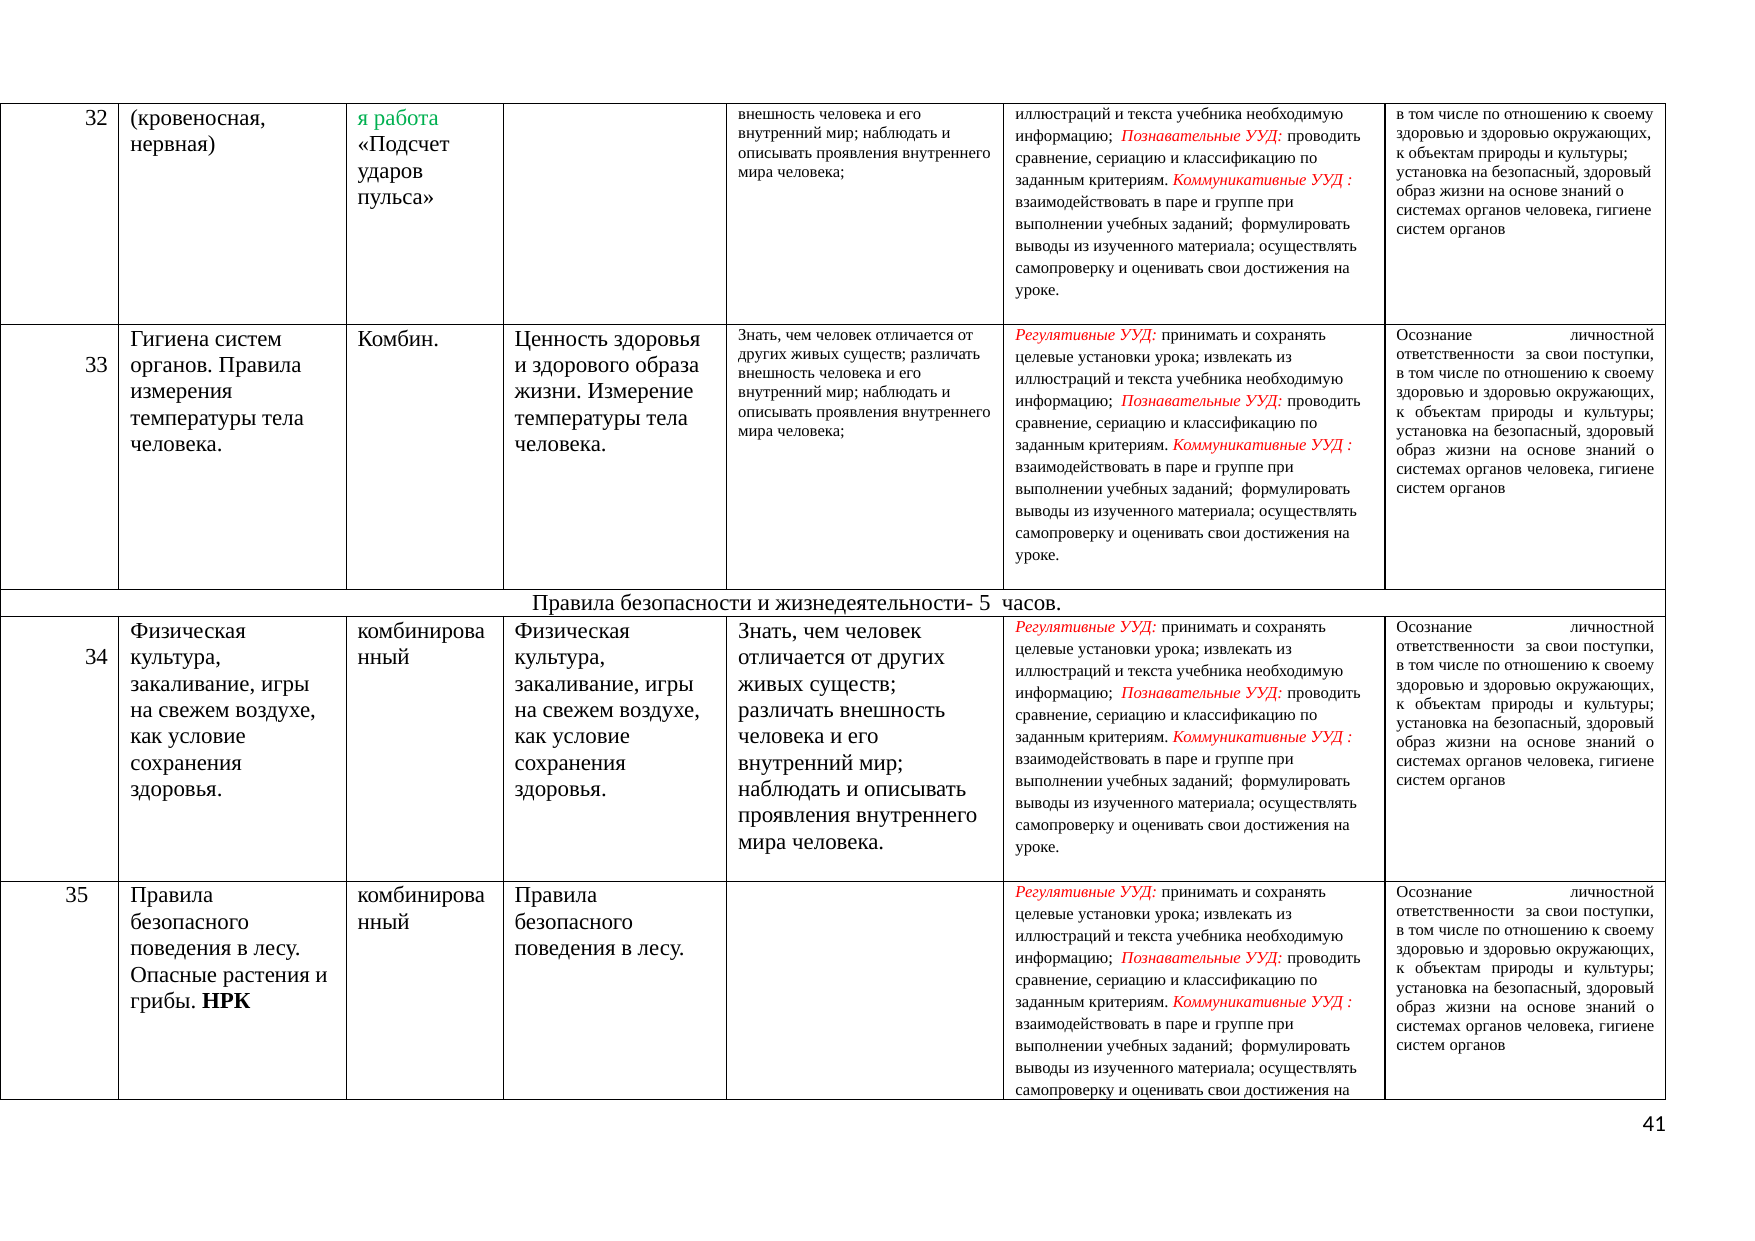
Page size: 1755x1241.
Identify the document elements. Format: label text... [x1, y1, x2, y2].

table_cell Правила безопасности и жизнедеятельности- 5 часов. [1, 590, 1665, 616]
table_cell в том числе по отношению к своему здоровью и здоровью окружающих, к объектам природы и культуры; установка на безопасный, здоровый образ жизни на основе знаний о системах органов человека, гигиене систем органов [1386, 104, 1665, 324]
table_cell (кровеносная, нервная) [119, 104, 346, 324]
table_cell 32 [1, 104, 118, 324]
table_cell Регулятивные УУД: принимать и сохранять целевые установки урока; извлекать из иллюстраций и текста учебника необходимую информацию; Познавательные УУД: проводить сравнение, сериацию и классификацию по заданным критериям. Коммуникативные УУД : взаимодействовать в паре и группе при выполнении учебных заданий; формулировать выводы из изученного материала; осуществлять самопроверку и оценивать свои достижения на уроке. [1004, 617, 1384, 881]
table_cell Физическая культура, закаливание, игры на свежем воздухе, как условие сохранения здоровья. [119, 617, 346, 881]
table_cell Осознание личностной ответственности за свои поступки, в том числе по отношению к своему здоровью и здоровью окружающих, к объектам природы и культуры; установка на безопасный, здоровый образ жизни на основе знаний о системах органов человека, гигиене систем органов [1386, 882, 1665, 1098]
table_cell 34 [1, 617, 118, 881]
table_cell Осознание личностной ответственности за свои поступки, в том числе по отношению к своему здоровью и здоровью окружающих, к объектам природы и культуры; установка на безопасный, здоровый образ жизни на основе знаний о системах органов человека, гигиене систем органов [1386, 325, 1665, 588]
table_cell [504, 104, 726, 324]
table_cell 35 34 [1, 882, 118, 1098]
table_cell Гигиена систем органов. Правила измерения температуры тела человека. [119, 325, 346, 588]
table_cell комбинированный [347, 617, 503, 881]
table_cell Комбин. [347, 325, 503, 588]
table_cell Осознание личностной ответственности за свои поступки, в том числе по отношению к своему здоровью и здоровью окружающих, к объектам природы и культуры; установка на безопасный, здоровый образ жизни на основе знаний о системах органов человека, гигиене систем органов [1386, 617, 1665, 881]
table_cell 33 [1, 325, 118, 588]
table_cell внешность человека и его внутренний мир; наблюдать и описывать проявления внутреннего мира человека; [727, 104, 1003, 324]
table_cell Правила безопасного поведения в лесу. Опасные растения и грибы. НРК [119, 882, 346, 1098]
table_cell Физическая культура, закаливание, игры на свежем воздухе, как условие сохранения здоровья. [504, 617, 726, 881]
table_cell я работа «Подсчет ударов пульса» [347, 104, 503, 324]
table_cell комбинированный [347, 882, 503, 1098]
table_cell Правила безопасного поведения в лесу. [504, 882, 726, 1098]
table_cell [727, 882, 1003, 1098]
table_cell Регулятивные УУД: принимать и сохранять целевые установки урока; извлекать из иллюстраций и текста учебника необходимую информацию; Познавательные УУД: проводить сравнение, сериацию и классификацию по заданным критериям. Коммуникативные УУД : взаимодействовать в паре и группе при выполнении учебных заданий; формулировать выводы из изученного материала; осуществлять самопроверку и оценивать свои достижения на [1004, 882, 1384, 1098]
table_cell Регулятивные УУД: принимать и сохранять целевые установки урока; извлекать из иллюстраций и текста учебника необходимую информацию; Познавательные УУД: проводить сравнение, сериацию и классификацию по заданным критериям. Коммуникативные УУД : взаимодействовать в паре и группе при выполнении учебных заданий; формулировать выводы из изученного материала; осуществлять самопроверку и оценивать свои достижения на уроке. [1004, 325, 1384, 588]
table_cell Знать, чем человек отличается от других живых существ; различать внешность человека и его внутренний мир; наблюдать и описывать проявления внутреннего мира человека. [727, 617, 1003, 881]
table_cell Ценность здоровья и здорового образа жизни. Измерение температуры тела человека. [504, 325, 726, 588]
table_cell иллюстраций и текста учебника необходимую информацию; Познавательные УУД: проводить сравнение, сериацию и классификацию по заданным критериям. Коммуникативные УУД : взаимодействовать в паре и группе при выполнении учебных заданий; формулировать выводы из изученного материала; осуществлять самопроверку и оценивать свои достижения на уроке. [1004, 104, 1384, 324]
table_cell Знать, чем человек отличается от других живых существ; различать внешность человека и его внутренний мир; наблюдать и описывать проявления внутреннего мира человека; [727, 325, 1003, 588]
